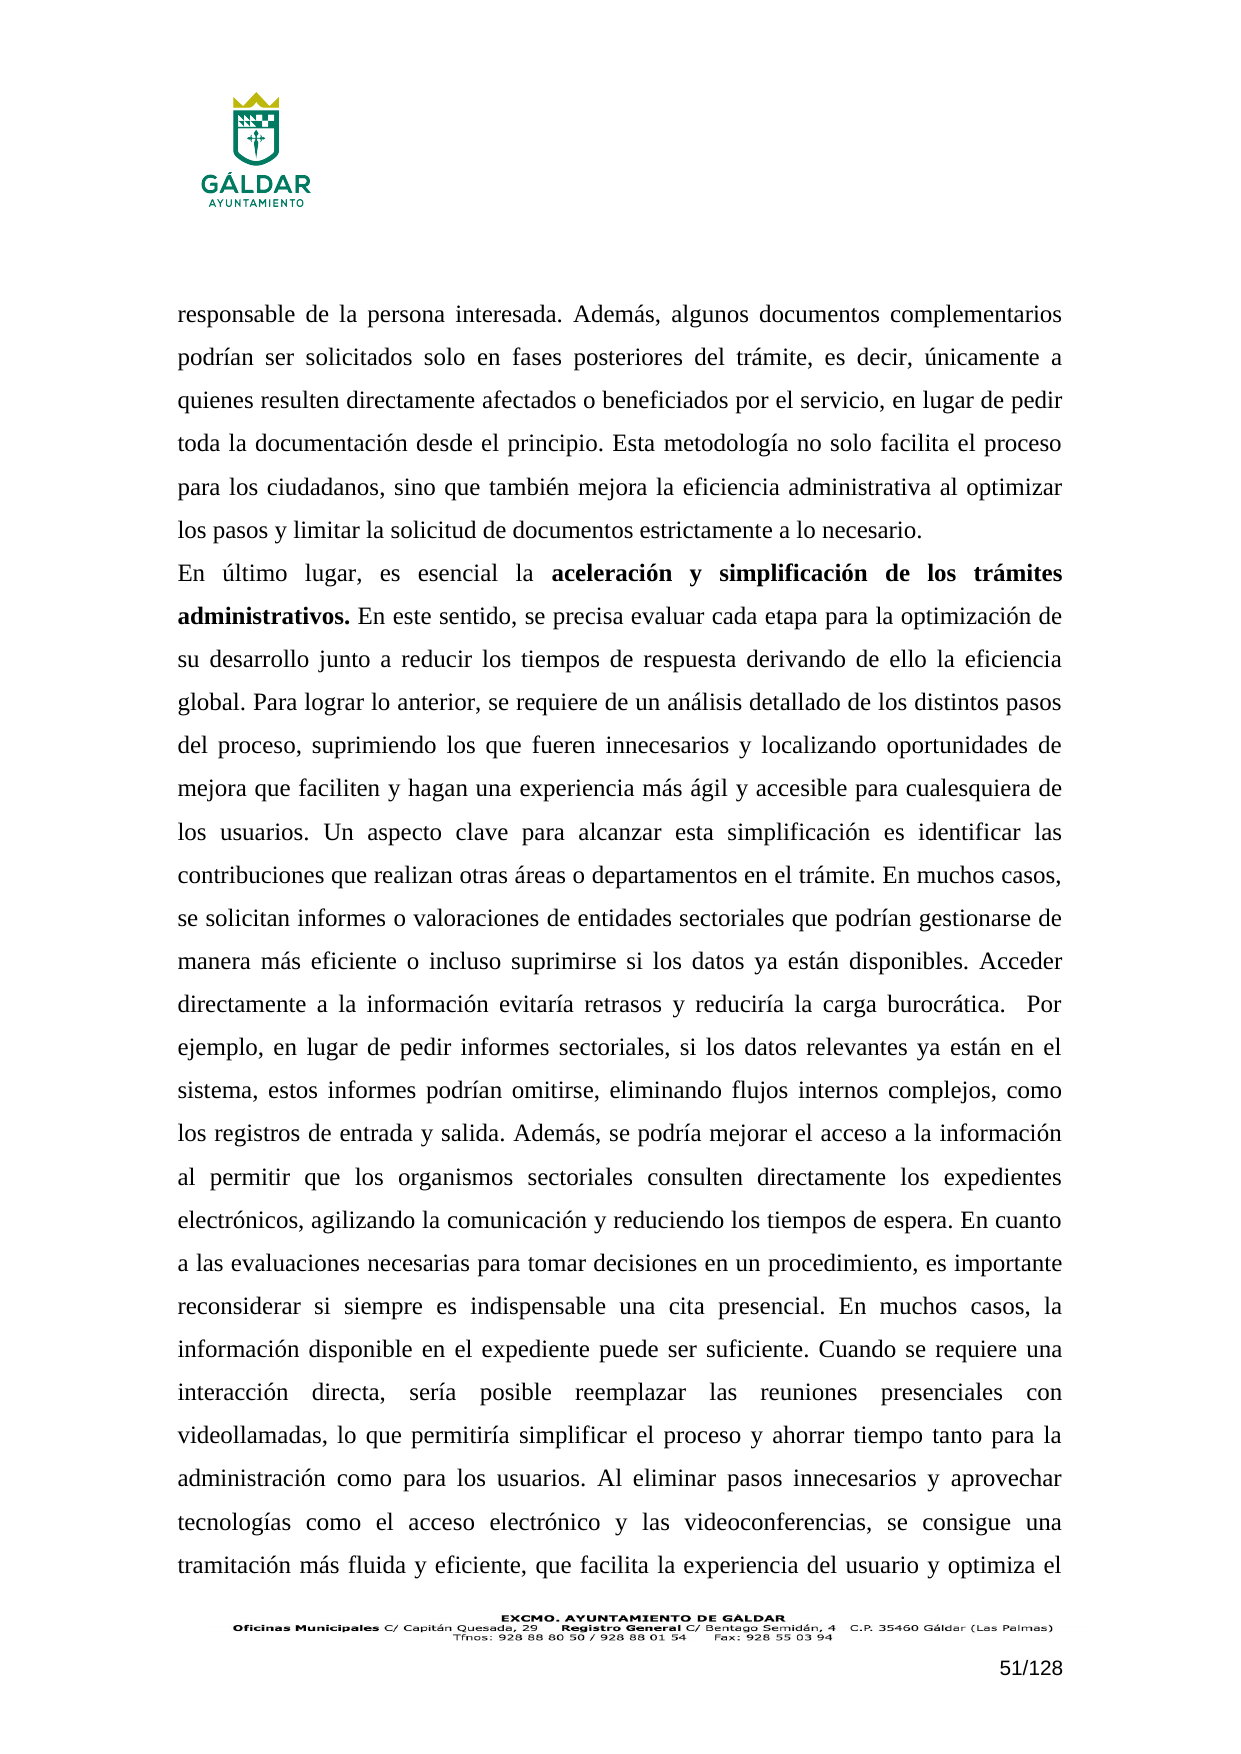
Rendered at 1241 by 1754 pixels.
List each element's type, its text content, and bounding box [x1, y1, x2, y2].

picture [238, 1614, 1059, 1641]
text En último lugar, es esencial la aceleración y simplificación de los trámites administrativos. En este sentido, se precisa evaluar cada etapa para la optimización de su desarrollo junto a reducir los tiempos de respuesta derivando de ello la eficiencia global. Para lograr lo anterior, se requiere de un análisis detallado de los distintos pasos del proceso, suprimiendo los que fueren innecesarios y localizando oportunidades de mejora que faciliten y hagan una experiencia más ágil y accesible para cualesquiera de los usuarios. Un aspecto clave para alcanzar esta simplificación es identificar las contribuciones que realizan otras áreas o departamentos en el trámite. En muchos casos, se solicitan informes o valoraciones de entidades sectoriales que podrían gestionarse de manera más eficiente o incluso suprimirse si los datos ya están disponibles. Acceder directamente a la información evitaría retrasos y reduciría la carga burocrática. Por ejemplo, en lugar de pedir informes sectoriales, si los datos relevantes ya están en el sistema, estos informes podrían omitirse, eliminando flujos internos complejos, como los registros de entrada y salida. Además, se podría mejorar el acceso a la información al permitir que los organismos sectoriales consulten directamente los expedientes electrónicos, agilizando la comunicación y reduciendo los tiempos de espera. En cuanto a las evaluaciones necesarias para tomar decisiones en un procedimiento, es importante reconsiderar si siempre es indispensable una cita presencial. En muchos casos, la información disponible en el expediente puede ser suficiente. Cuando se requiere una interacción directa, sería posible reemplazar las reuniones presenciales con videollamadas, lo que permitiría simplificar el proceso y ahorrar tiempo tanto para la administración como para los usuarios. Al eliminar pasos innecesarios y aprovechar tecnologías como el acceso electrónico y las videoconferencias, se consigue una tramitación más fluida y eficiente, que facilita la experiencia del usuario y optimiza el [177, 558, 1063, 1578]
picture [182, 73, 328, 227]
text responsable de la persona interesada. Además, algunos documentos complementarios podrían ser solicitados solo en fases posteriores del trámite, es decir, únicamente a quienes resulten directamente afectados o beneficiados por el servicio, en lugar de pedir toda la documentación desde el principio. Esta metodología no solo facilita el proceso para los ciudadanos, sino que también mejora la eficiencia administrativa al optimizar los pasos y limitar la solicitud de documentos estrictamente a lo necesario. [177, 299, 1063, 543]
